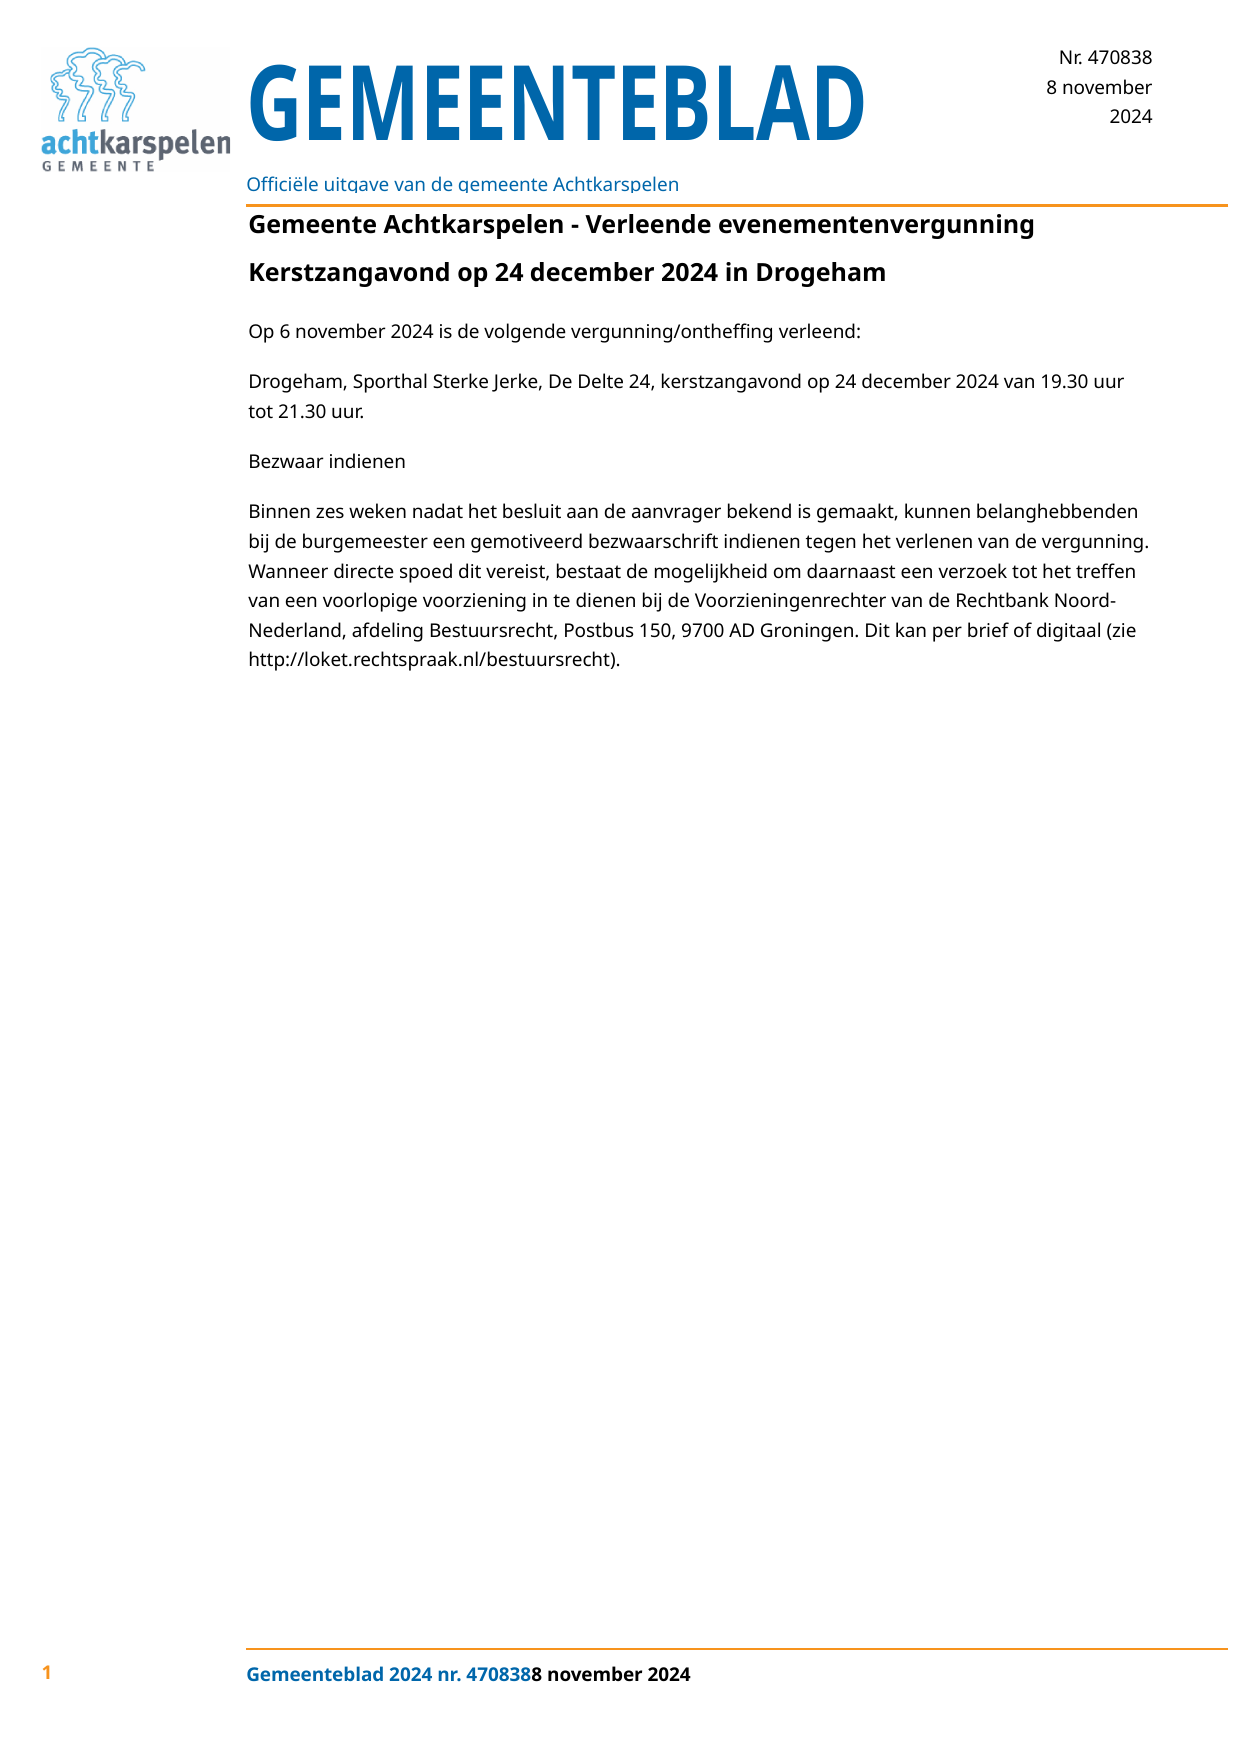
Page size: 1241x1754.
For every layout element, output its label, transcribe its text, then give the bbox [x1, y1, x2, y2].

text Bezwaar indienen [248, 448, 1152, 474]
text Binnen zes weken nadat het besluit aan de aanvrager bekend is gemaakt, kunnen belanghebbenden bij de burgemeester een gemotiveerd bezwaarschrift indienen tegen het verlenen van de vergunning. Wanneer directe spoed dit vereist, bestaat de mogelijkheid om daarnaast een verzoek tot het treffen van een voorlopige voorziening in te dienen bij de Voorzieningenrechter van de Rechtbank Noord-Nederland, afdeling Bestuursrecht, Postbus 150, 9700 AD Groningen. Dit kan per brief of digitaal (zie http://loket.rechtspraak.nl/bestuursrecht). [248, 499, 1152, 672]
text Op 6 november 2024 is de volgende vergunning/ontheffing verleend: [248, 318, 1152, 344]
text Gemeente Achtkarspelen - Verleende evenementenvergunning Kerstzangavond op 24 december 2024 in Drogeham [248, 207, 1152, 288]
text Drogeham, Sporthal Sterke Jerke, De Delte 24, kerstzangavond op 24 december 2024 van 19.30 uur tot 21.30 uur. [248, 368, 1152, 424]
picture [41, 47, 231, 172]
